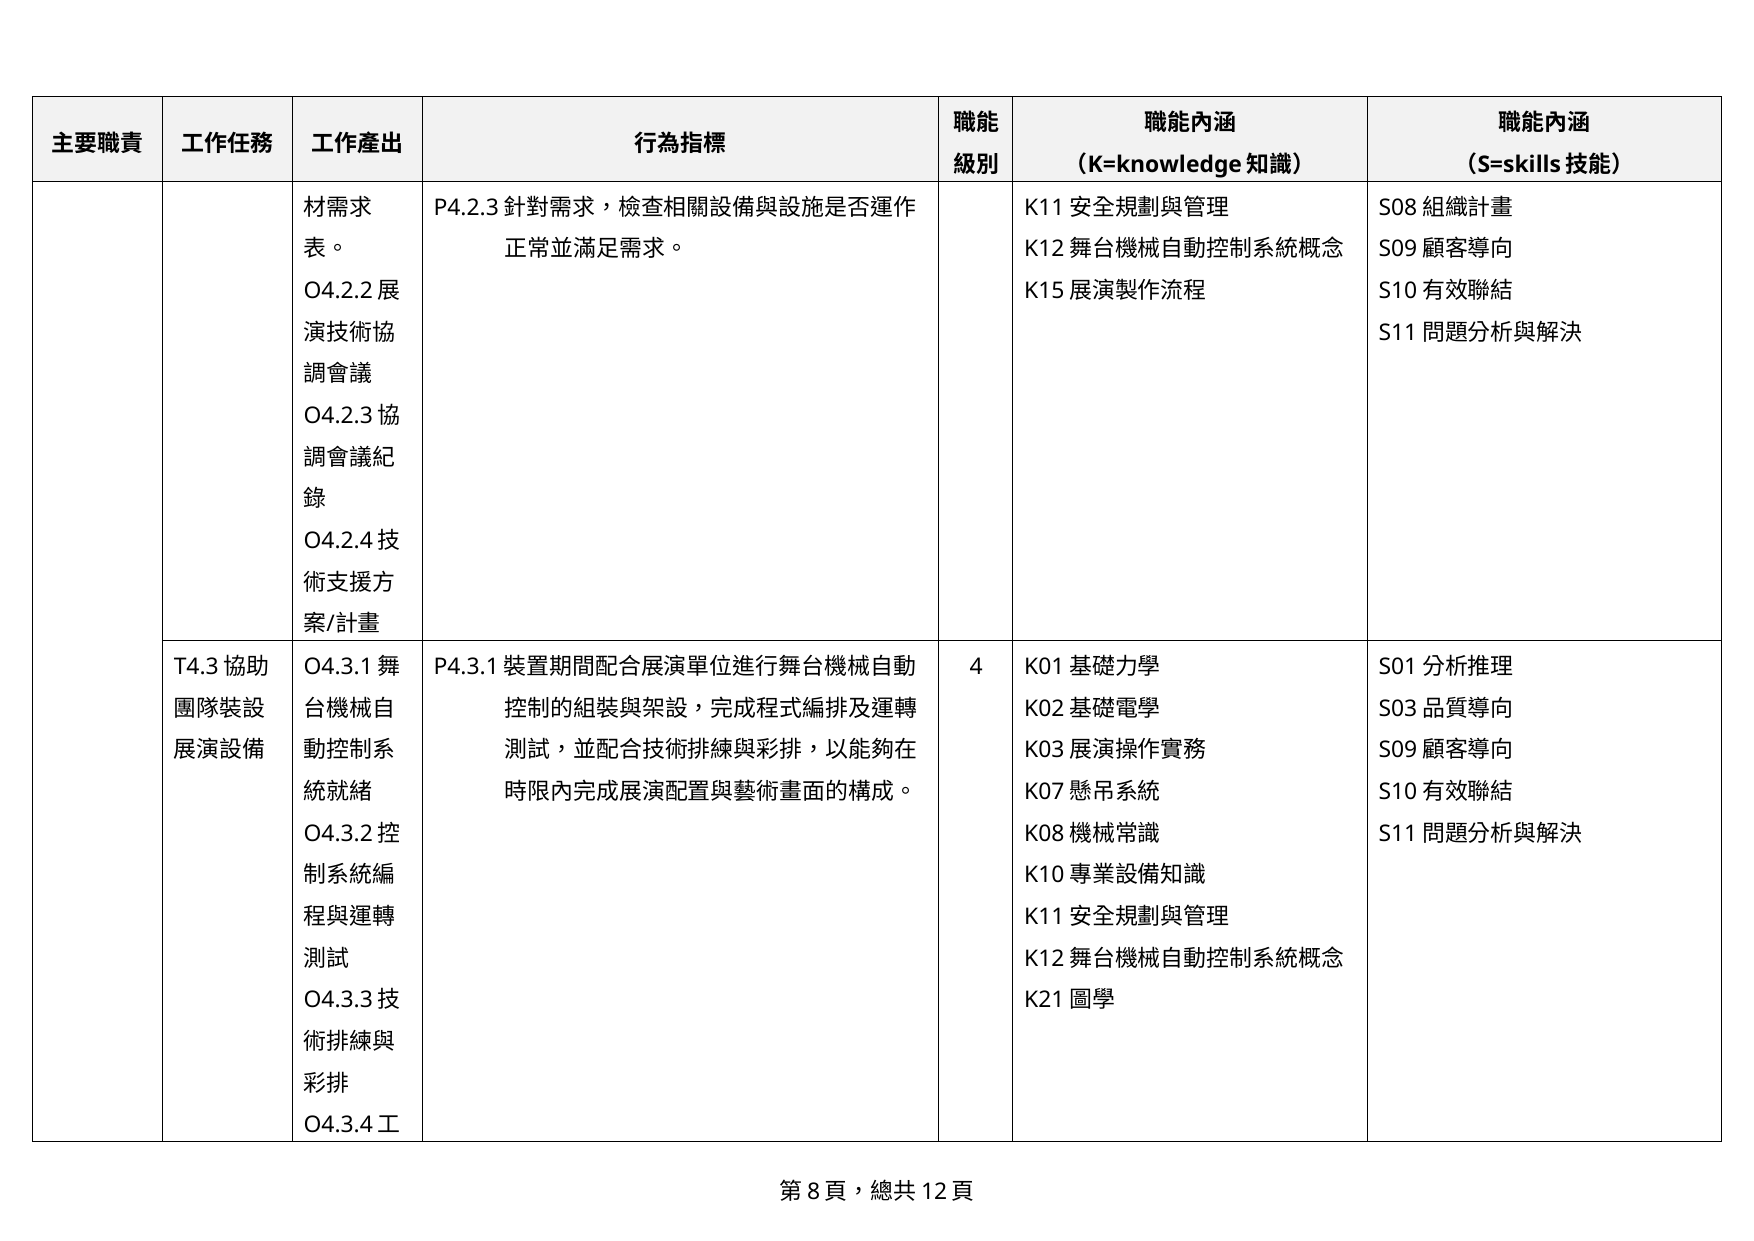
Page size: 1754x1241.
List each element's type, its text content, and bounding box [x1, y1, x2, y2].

table_cell T4.3協助團隊裝設展演設備 [163, 641, 292, 1141]
table_cell S08組織計畫 S09顧客導向 S10有效聯結 S11問題分析與解決 [1368, 182, 1721, 640]
table_header 職能內涵 （S=skills技能） [1368, 97, 1721, 181]
table_cell O4.3.1舞台機械自動控制系統就緒 O4.3.2控制系統編程與運轉測試 O4.3.3技術排練與彩排 O4.3.4工 [293, 641, 422, 1141]
table_header 工作產出 [293, 97, 422, 181]
table_cell [33, 182, 162, 1141]
table_header 主要職責 [33, 97, 162, 181]
table_header 職能內涵 （K=knowledge知識） [1013, 97, 1367, 181]
table_header 行為指標 [423, 97, 938, 181]
table_header 工作任務 [163, 97, 292, 181]
table_cell 4 [939, 641, 1012, 1141]
table_cell 材需求表。 O4.2.2展演技術協調會議 O4.2.3協調會議紀錄 O4.2.4技術支援方案/計畫 [293, 182, 422, 640]
table_cell S01分析推理 S03品質導向 S09顧客導向 S10有效聯結 S11問題分析與解決 [1368, 641, 1721, 1141]
table_cell K11安全規劃與管理 K12舞台機械自動控制系統概念 K15展演製作流程 [1013, 182, 1367, 640]
table_cell P4.3.1裝置期間配合展演單位進行舞台機械自動控制的組裝與架設，完成程式編排及運轉測試，並配合技術排練與彩排，以能夠在時限內完成展演配置與藝術畫面的構成。 [423, 641, 938, 1141]
table_cell P4.2.3針對需求，檢查相關設備與設施是否運作正常並滿足需求。 [423, 182, 938, 640]
table_cell K01基礎力學 K02基礎電學 K03展演操作實務 K07懸吊系統 K08機械常識 K10專業設備知識 K11安全規劃與管理 K12舞台機械自動控制系統概念 K21圖學 [1013, 641, 1367, 1141]
table_cell [163, 182, 292, 640]
table_header 職能級別 [939, 97, 1012, 181]
table_cell [939, 182, 1012, 640]
